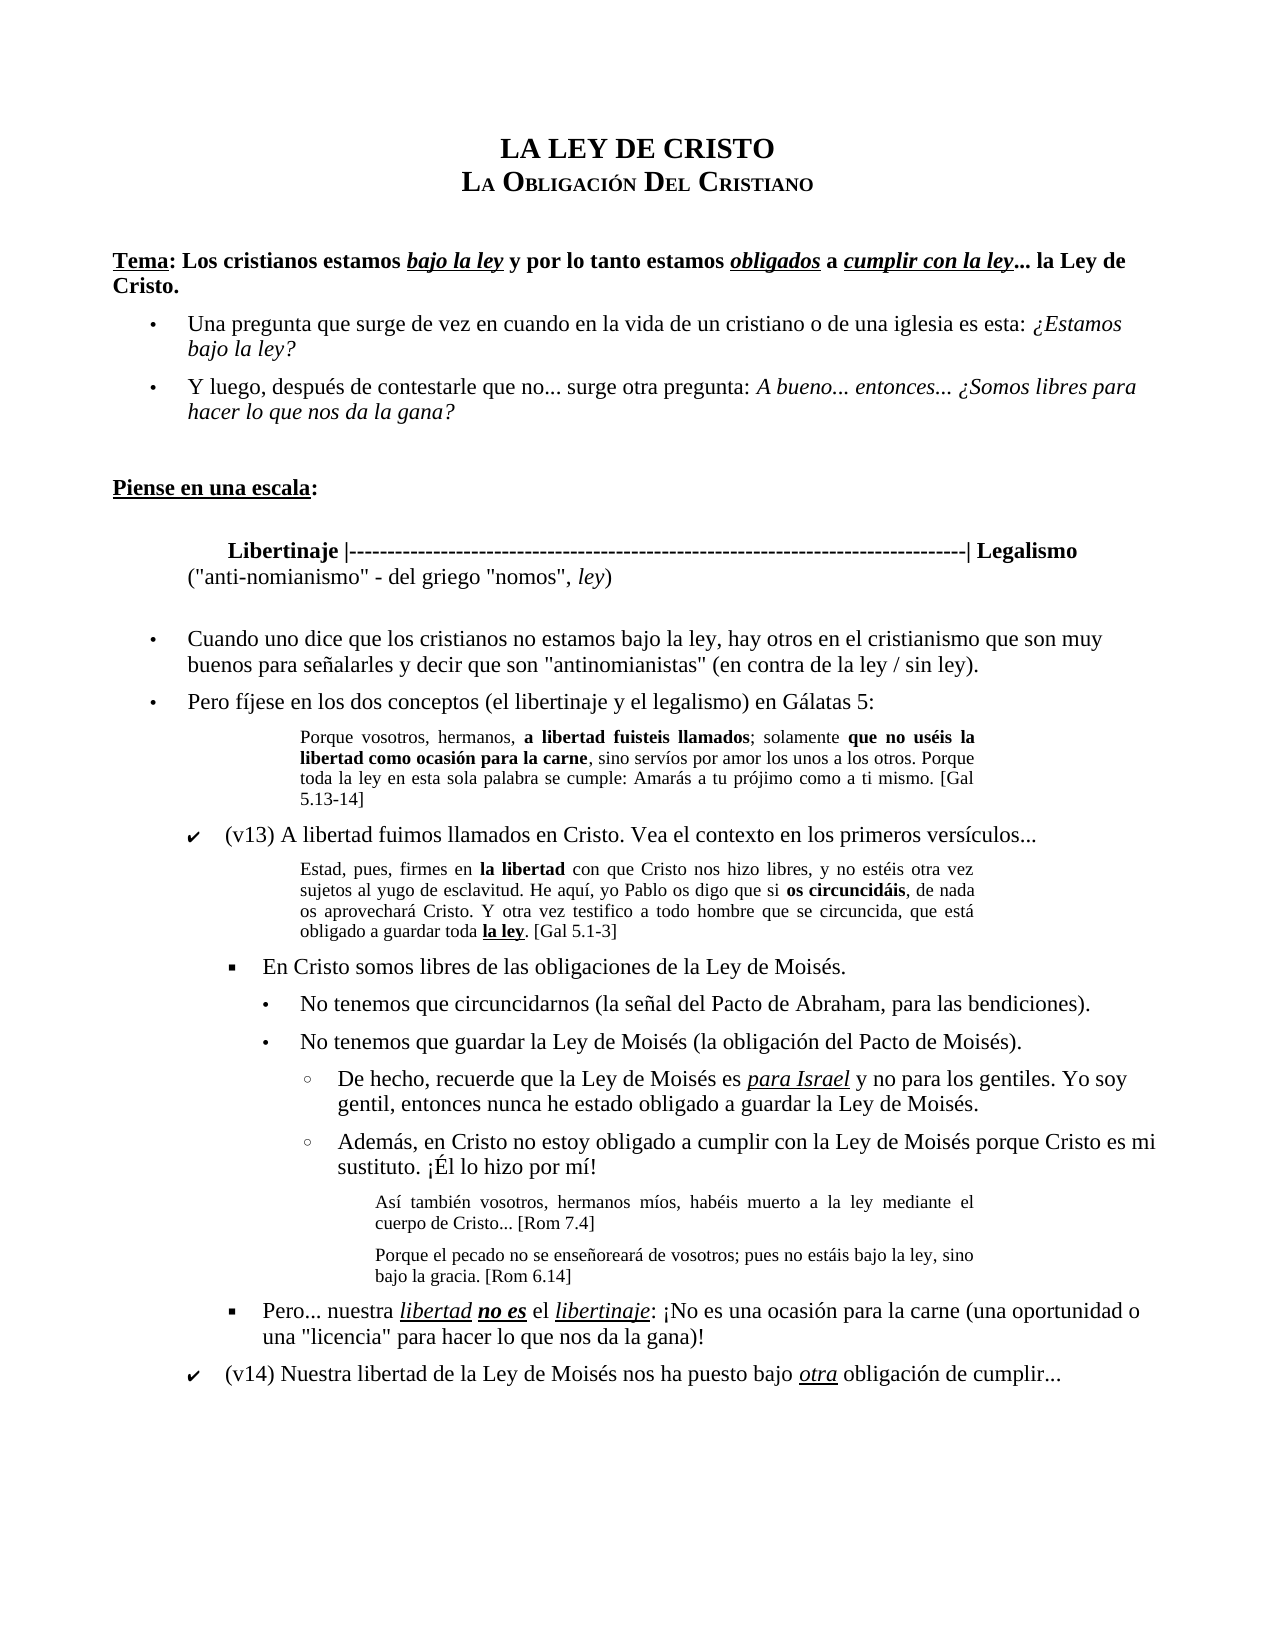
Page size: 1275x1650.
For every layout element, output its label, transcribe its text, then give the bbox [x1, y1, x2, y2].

text Tema: Los cristianos estamos bajo la ley y por lo tanto estamos obligados a cumplir con la ley... la Ley de Cristo. [112, 248, 1162, 299]
list Pero fíjese en los dos conceptos (el libertinaje y el legalismo) en Gálatas 5: [150, 689, 1162, 715]
list No tenemos que circuncidarnos (la señal del Pacto de Abraham, para las bendiciones). [262, 991, 1162, 1017]
text Porque vosotros, hermanos, a libertad fuisteis llamados; solamente que no uséis la libertad como ocasión para la carne, sino servíos por amor los unos a los otros. Porque toda la ley en esta sola palabra se cumple: Amarás a tu prójimo como a ti mismo. [Gal 5.13-14] [300, 727, 975, 809]
list Una pregunta que surge de vez en cuando en la vida de un cristiano o de una iglesia es esta: ¿Estamos bajo la ley? [150, 311, 1162, 362]
list (v14) Nuestra libertad de la Ley de Moisés nos ha puesto bajo otra obligación de cumplir... [187, 1361, 1162, 1387]
list No tenemos que guardar la Ley de Moisés (la obligación del Pacto de Moisés). [262, 1029, 1162, 1054]
text La Ley de Cristo [112, 133, 1162, 165]
text Así también vosotros, hermanos míos, habéis muerto a la ley mediante el cuerpo de Cristo... [Rom 7.4] [375, 1192, 975, 1233]
text Libertinaje |---------------------------------------------------------------------------------| Legalismo [187, 538, 1162, 564]
text La Obligación Del Cristiano [112, 165, 1162, 197]
list Cuando uno dice que los cristianos no estamos bajo la ley, hay otros en el cristianismo que son muy buenos para señalarles y decir que son "antinomianistas" (en contra de la ley / sin ley). [150, 626, 1162, 677]
list En Cristo somos libres de las obligaciones de la Ley de Moisés. [225, 954, 1162, 979]
list Pero... nuestra libertad no es el libertinaje: ¡No es una ocasión para la carne (una oportunidad o una "licencia" para hacer lo que nos da la gana)! [225, 1298, 1162, 1349]
list Y luego, después de contestarle que no... surge otra pregunta: A bueno... entonces... ¿Somos libres para hacer lo que nos da la gana? [150, 374, 1162, 424]
text Estad, pues, firmes en la libertad con que Cristo nos hizo libres, y no estéis otra vez sujetos al yugo de esclavitud. He aquí, yo Pablo os digo que si os circuncidáis, de nada os aprovechará Cristo. Y otra vez testifico a todo hombre que se circuncida, que está obligado a guardar toda la ley. [Gal 5.1-3] [300, 859, 975, 942]
text Piense en una escala: [112, 475, 1162, 501]
list De hecho, recuerde que la Ley de Moisés es para Israel y no para los gentiles. Yo soy gentil, entonces nunca he estado obligado a guardar la Ley de Moisés. [300, 1066, 1162, 1117]
text Porque el pecado no se enseñoreará de vosotros; pues no estáis bajo la ley, sino bajo la gracia. [Rom 6.14] [375, 1245, 975, 1287]
list Además, en Cristo no estoy obligado a cumplir con la Ley de Moisés porque Cristo es mi sustituto. ¡Él lo hizo por mí! [300, 1129, 1162, 1180]
list (v13) A libertad fuimos llamados en Cristo. Vea el contexto en los primeros versículos... [187, 822, 1162, 847]
text ("anti-nomianismo" - del griego "nomos", ley) [187, 564, 1162, 589]
